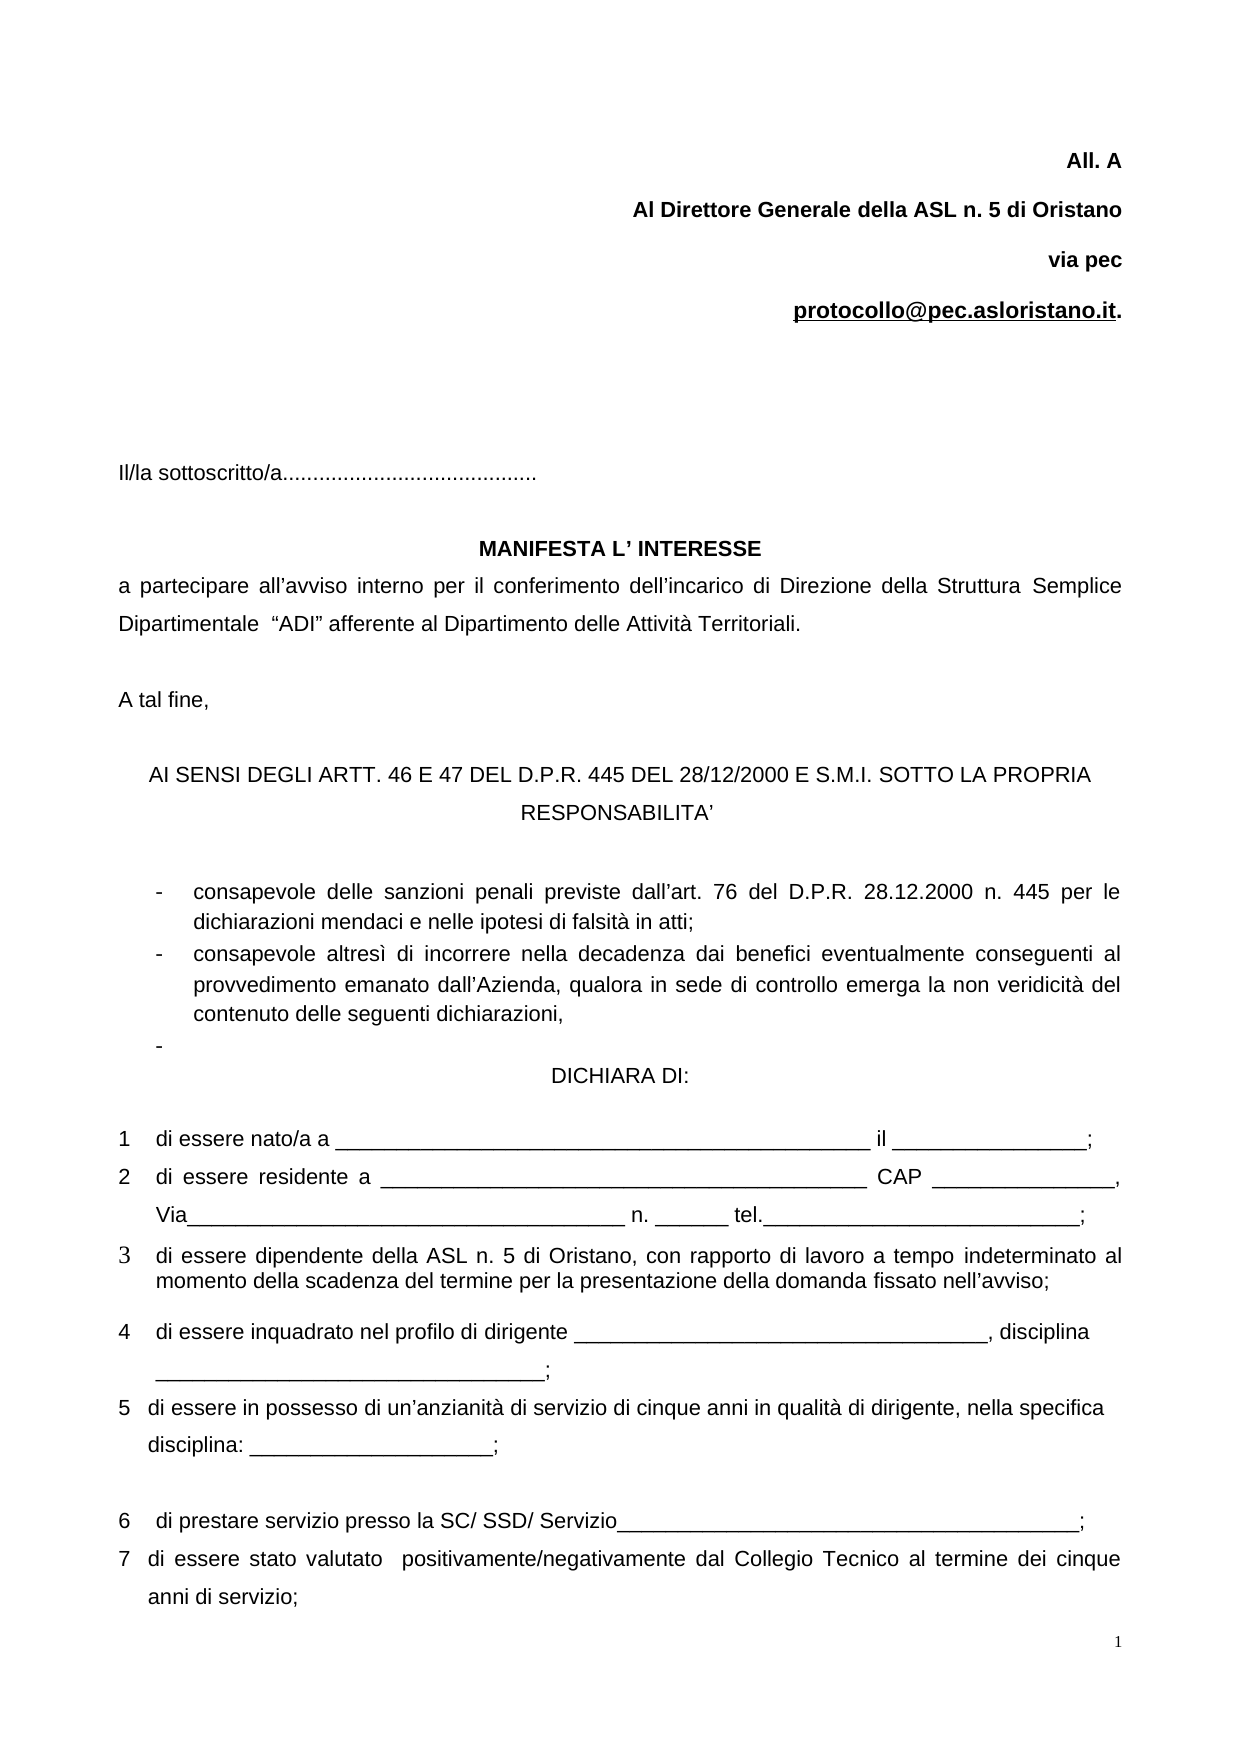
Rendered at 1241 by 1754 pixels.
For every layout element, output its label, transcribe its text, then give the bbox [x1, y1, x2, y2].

text Al Direttore Generale della ASL n. 5 di Oristano [118, 197, 1122, 223]
text Il/la sottoscritto/a.......................................... [118, 460, 1122, 485]
text MANIFESTA L’ INTERESSE [118, 535, 1122, 561]
list di prestare servizio presso la SC/ SSD/ Servizio______________________________________; [118, 1508, 1122, 1533]
list di essere stato valutato  positivamente/negativamente dal Collegio Tecnico al termine dei cinque anni di servizio; [118, 1546, 1122, 1609]
list di essere residente a ________________________________________ CAP _______________, Via____________________________________ n. ______ tel.__________________________; [118, 1164, 1122, 1227]
text DICHIARA DI: [118, 1063, 1122, 1088]
text AI SENSI DEGLI ARTT. 46 E 47 DEL D.P.R. 445 DEL 28/12/2000 E S.M.I. SOTTO LA PROPRIA RESPONSABILITA’ [118, 762, 1122, 825]
list di essere in possesso di un’anzianità di servizio di cinque anni in qualità di dirigente, nella specifica disciplina: ____________________; [118, 1394, 1122, 1457]
list di essere nato/a a ____________________________________________ il ________________; [118, 1126, 1122, 1151]
list di essere inquadrato nel profilo di dirigente __________________________________, disciplina ________________________________; [118, 1319, 1122, 1382]
text A tal fine, [118, 687, 1122, 712]
text via pec [118, 247, 1122, 272]
list consapevole altresì di incorrere nella decadenza dai benefici eventualmente conseguenti al provvedimento emanato dall’Azienda, qualora in sede di controllo emerga la non veridicità del contenuto delle seguenti dichiarazioni, [156, 938, 1122, 1026]
text protocollo@pec.asloristano.it. [118, 297, 1122, 323]
text a partecipare all’avviso interno per il conferimento dell’incarico di Direzione della Struttura Semplice Dipartimentale “ADI” afferente al Dipartimento delle Attività Territoriali. [118, 573, 1122, 636]
list di essere dipendente della ASL n. 5 di Oristano, con rapporto di lavoro a tempo indeterminato al momento della scadenza del termine per la presentazione della domanda fissato nell’avviso; [118, 1240, 1122, 1294]
list consapevole delle sanzioni penali previste dall’art. 76 del D.P.R. 28.12.2000 n. 445 per le dichiarazioni mendaci e nelle ipotesi di falsità in atti; [156, 876, 1122, 934]
text All. A [118, 148, 1122, 173]
